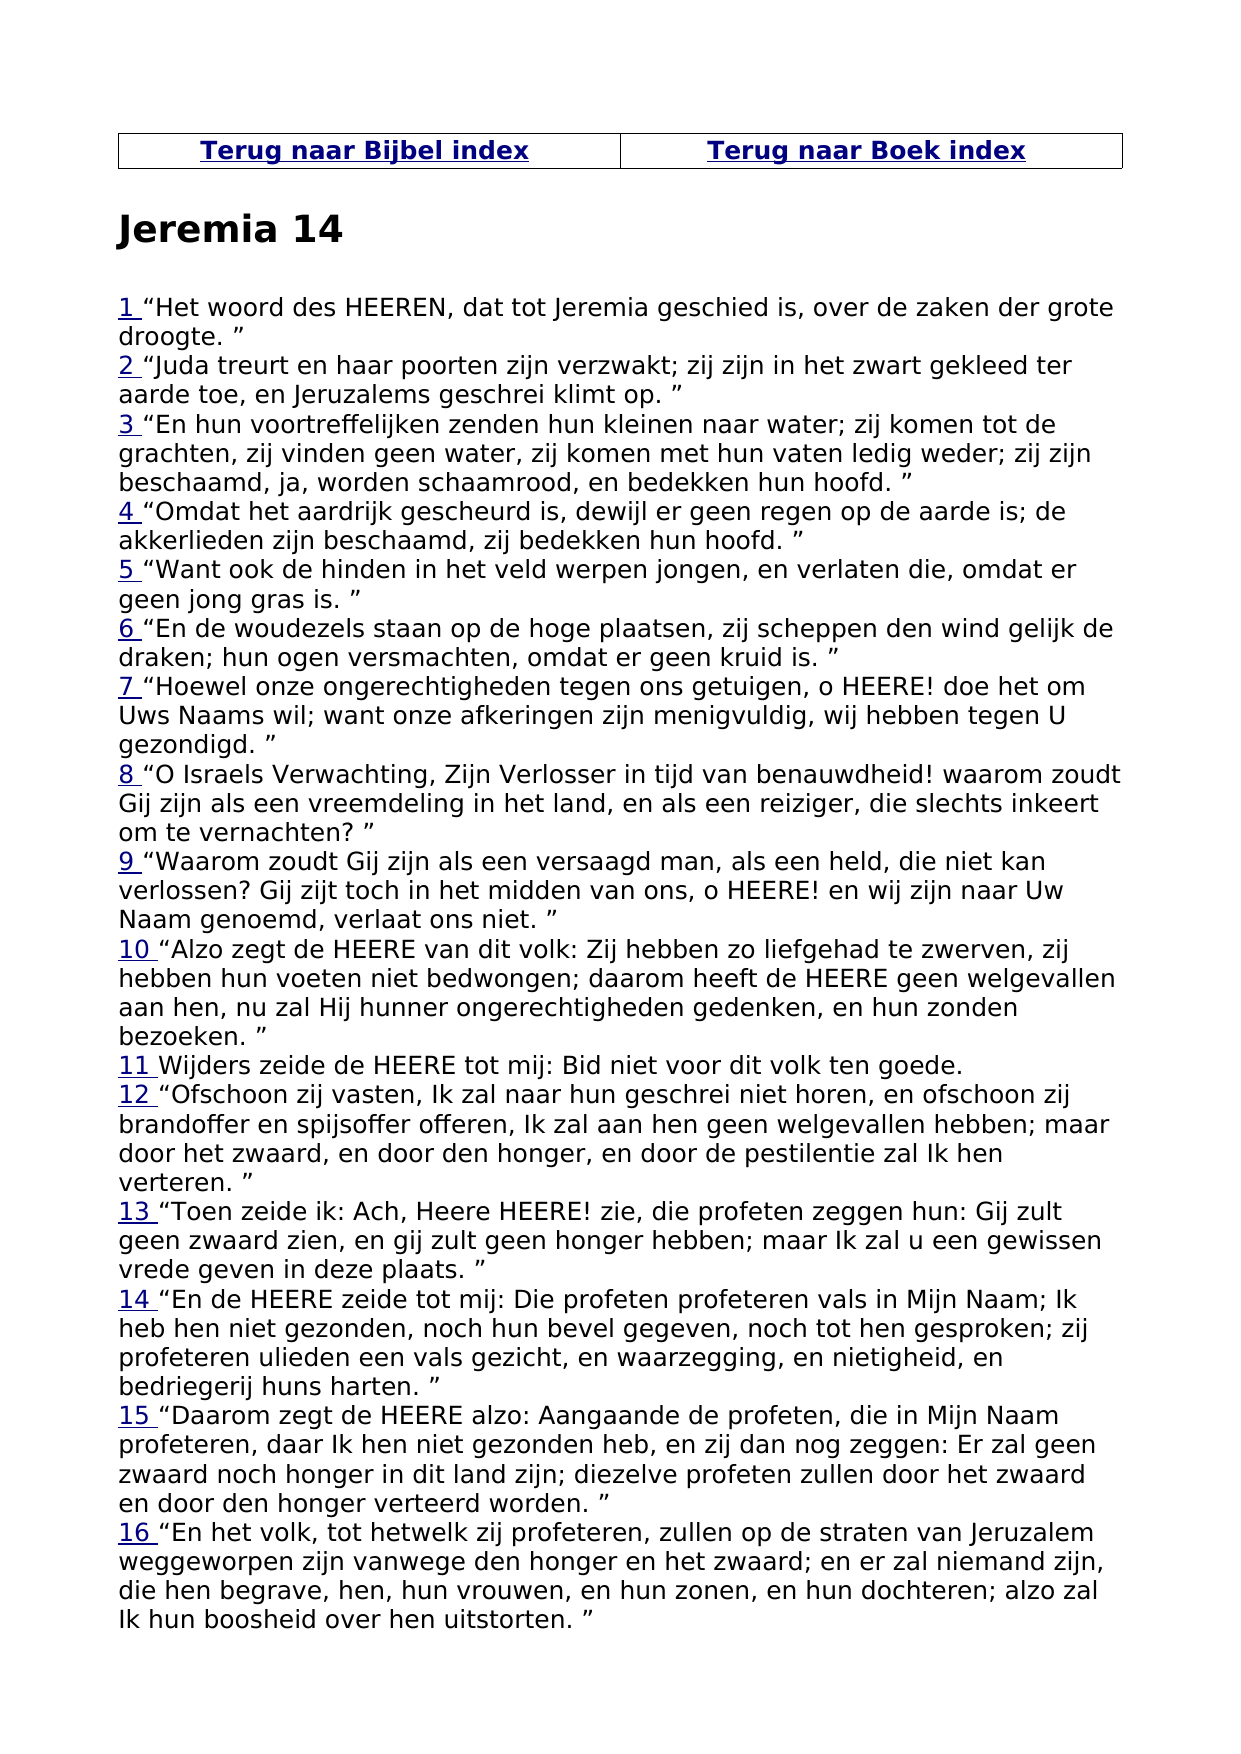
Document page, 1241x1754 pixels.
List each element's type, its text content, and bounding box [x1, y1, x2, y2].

text 1 “Het woord des HEEREN, dat tot Jeremia geschied is, over de zaken der grote droogte. ” 2 “Juda treurt en haar poorten zijn verzwakt; zij zijn in het zwart gekleed ter aarde toe, en Jeruzalems geschrei klimt op. ” 3 “En hun voortreffelijken zenden hun kleinen naar water; zij komen tot de grachten, zij vinden geen water, zij komen met hun vaten ledig weder; zij zijn beschaamd, ja, worden schaamrood, en bedekken hun hoofd. ” 4 “Omdat het aardrijk gescheurd is, dewijl er geen regen op de aarde is; de akkerlieden zijn beschaamd, zij bedekken hun hoofd. ” 5 “Want ook de hinden in het veld werpen jongen, en verlaten die, omdat er geen jong gras is. ” 6 “En de woudezels staan op de hoge plaatsen, zij scheppen den wind gelijk de draken; hun ogen versmachten, omdat er geen kruid is. ” 7 “Hoewel onze ongerechtigheden tegen ons getuigen, o HEERE! doe het om Uws Naams wil; want onze afkeringen zijn menigvuldig, wij hebben tegen U gezondigd. ” 8 “O Israels Verwachting, Zijn Verlosser in tijd van benauwdheid! waarom zoudt Gij zijn als een vreemdeling in het land, en als een reiziger, die slechts inkeert om te vernachten? ” 9 “Waarom zoudt Gij zijn als een versaagd man, als een held, die niet kan verlossen? Gij zijt toch in het midden van ons, o HEERE! en wij zijn naar Uw Naam genoemd, verlaat ons niet. ” 10 “Alzo zegt de HEERE van dit volk: Zij hebben zo liefgehad te zwerven, zij hebben hun voeten niet bedwongen; daarom heeft de HEERE geen welgevallen aan hen, nu zal Hij hunner ongerechtigheden gedenken, en hun zonden bezoeken. ” 11 Wijders zeide de HEERE tot mij: Bid niet voor dit volk ten goede. 12 “Ofschoon zij vasten, Ik zal naar hun geschrei niet horen, en ofschoon zij brandoffer en spijsoffer offeren, Ik zal aan hen geen welgevallen hebben; maar door het zwaard, en door den honger, en door de pestilentie zal Ik hen verteren. ” 13 “Toen zeide ik: Ach, Heere HEERE! zie, die profeten zeggen hun: Gij zult geen zwaard zien, en gij zult geen honger hebben; maar Ik zal u een gewissen vrede geven in deze plaats. ” 14 “En de HEERE zeide tot mij: Die profeten profeteren vals in Mijn Naam; Ik heb hen niet gezonden, noch hun bevel gegeven, noch tot hen gesproken; zij profeteren ulieden een vals gezicht, en waarzegging, en nietigheid, en bedriegerij huns harten. ” 15 “Daarom zegt de HEERE alzo: Aangaande de profeten, die in Mijn Naam profeteren, daar Ik hen niet gezonden heb, en zij dan nog zeggen: Er zal geen zwaard noch honger in dit land zijn; diezelve profeten zullen door het zwaard en door den honger verteerd worden. ” 16 “En het volk, tot hetwelk zij profeteren, zullen op de straten van Jeruzalem weggeworpen zijn vanwege den honger en het zwaard; en er zal niemand zijn, die hen begrave, hen, hun vrouwen, en hun zonen, en hun dochteren; alzo zal Ik hun boosheid over hen uitstorten. ” [118, 264, 1122, 1635]
table_header Terug naar Boek index [621, 134, 1122, 168]
table_header Terug naar Bijbel index [119, 134, 620, 168]
subtitle Jeremia 14 [118, 208, 1122, 252]
